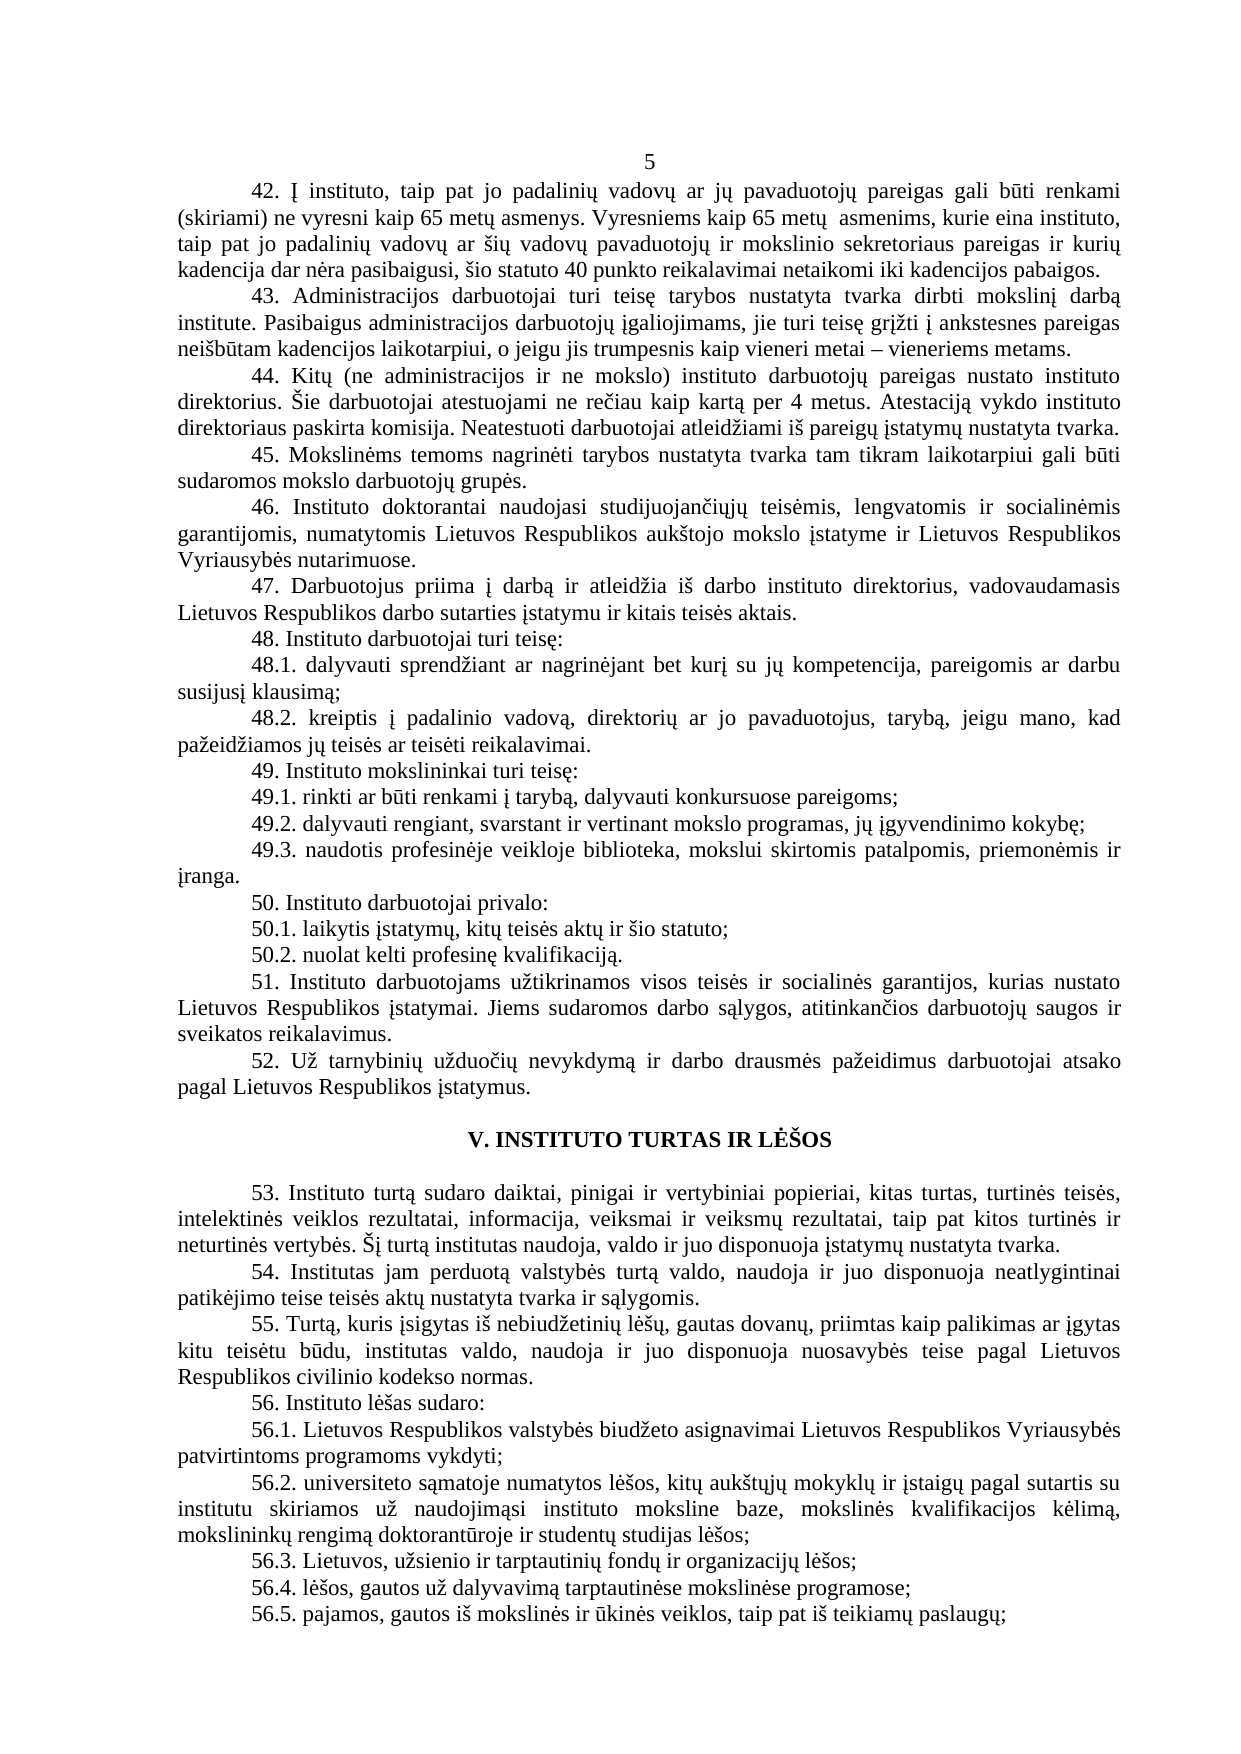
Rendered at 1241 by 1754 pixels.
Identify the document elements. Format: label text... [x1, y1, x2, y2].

text 47. Darbuotojus priima į darbą ir atleidžia iš darbo instituto direktorius, vadovaudamasis Lietuvos Respublikos darbo sutarties įstatymu ir kitais teisės aktais. [177, 572, 1122, 625]
text 51. Instituto darbuotojams užtikrinamos visos teisės ir socialinės garantijos, kurias nustato Lietuvos Respublikos įstatymai. Jiems sudaromos darbo sąlygos, atitinkančios darbuotojų saugos ir sveikatos reikalavimus. [177, 968, 1122, 1047]
text 48.1. dalyvauti sprendžiant ar nagrinėjant bet kurį su jų kompetencija, pareigomis ar darbu susijusį klausimą; [177, 652, 1122, 704]
text 49.1. rinkti ar būti renkami į tarybą, dalyvauti konkursuose pareigoms; [177, 783, 1122, 810]
text 50. Instituto darbuotojai privalo: [177, 889, 1122, 915]
text 52. Už tarnybinių užduočių nevykdymą ir darbo drausmės pažeidimus darbuotojai atsako pagal Lietuvos Respublikos įstatymus. [177, 1047, 1122, 1099]
text 44. Kitų (ne administracijos ir ne mokslo) instituto darbuotojų pareigas nustato instituto direktorius. Šie darbuotojai atestuojami ne rečiau kaip kartą per 4 metus. Atestaciją vykdo instituto direktoriaus paskirta komisija. Neatestuoti darbuotojai atleidžiami iš pareigų įstatymų nustatyta tvarka. [177, 362, 1122, 441]
text 45. Mokslinėms temoms nagrinėti tarybos nustatyta tvarka tam tikram laikotarpiui gali būti sudaromos mokslo darbuotojų grupės. [177, 441, 1122, 493]
text 55. Turtą, kuris įsigytas iš nebiudžetinių lėšų, gautas dovanų, priimtas kaip palikimas ar įgytas kitu teisėtu būdu, institutas valdo, naudoja ir juo disponuoja nuosavybės teise pagal Lietuvos Respublikos civilinio kodekso normas. [177, 1310, 1122, 1389]
text 46. Instituto doktorantai naudojasi studijuojančiųjų teisėmis, lengvatomis ir socialinėmis garantijomis, numatytomis Lietuvos Respublikos aukštojo mokslo įstatyme ir Lietuvos Respublikos Vyriausybės nutarimuose. [177, 493, 1122, 572]
text 54. Institutas jam perduotą valstybės turtą valdo, naudoja ir juo disponuoja neatlygintinai patikėjimo teise teisės aktų nustatyta tvarka ir sąlygomis. [177, 1258, 1122, 1310]
text 49. Instituto mokslininkai turi teisę: [177, 757, 1122, 783]
text 56.3. Lietuvos, užsienio ir tarptautinių fondų ir organizacijų lėšos; [177, 1548, 1122, 1574]
text 56. Instituto lėšas sudaro: [177, 1389, 1122, 1416]
text 56.1. Lietuvos Respublikos valstybės biudžeto asignavimai Lietuvos Respublikos Vyriausybės patvirtintoms programoms vykdyti; [177, 1416, 1122, 1468]
text 56.5. pajamos, gautos iš mokslinės ir ūkinės veiklos, taip pat iš teikiamų paslaugų; [177, 1600, 1122, 1627]
text 49.2. dalyvauti rengiant, svarstant ir vertinant mokslo programas, jų įgyvendinimo kokybę; [177, 810, 1122, 836]
text 48.2. kreiptis į padalinio vadovą, direktorių ar jo pavaduotojus, tarybą, jeigu mano, kad pažeidžiamos jų teisės ar teisėti reikalavimai. [177, 704, 1122, 757]
text 49.3. naudotis profesinėje veikloje biblioteka, mokslui skirtomis patalpomis, priemonėmis ir įranga. [177, 836, 1122, 889]
text 50.1. laikytis įstatymų, kitų teisės aktų ir šio statuto; [177, 915, 1122, 941]
text 53. Instituto turtą sudaro daiktai, pinigai ir vertybiniai popieriai, kitas turtas, turtinės teisės, intelektinės veiklos rezultatai, informacija, veiksmai ir veiksmų rezultatai, taip pat kitos turtinės ir neturtinės vertybės. Šį turtą institutas naudoja, valdo ir juo disponuoja įstatymų nustatyta tvarka. [177, 1179, 1122, 1258]
subtitle V. INSTITUTO TURTAS IR LĖŠOS [177, 1126, 1122, 1152]
text 42. Į instituto, taip pat jo padalinių vadovų ar jų pavaduotojų pareigas gali būti renkami (skiriami) ne vyresni kaip 65 metų asmenys. Vyresniems kaip 65 metų asmenims, kurie eina instituto, taip pat jo padalinių vadovų ar šių vadovų pavaduotojų ir mokslinio sekretoriaus pareigas ir kurių kadencija dar nėra pasibaigusi, šio statuto 40 punkto reikalavimai netaikomi iki kadencijos pabaigos. [177, 177, 1122, 283]
text 48. Instituto darbuotojai turi teisę: [177, 625, 1122, 652]
text 50.2. nuolat kelti profesinę kvalifikaciją. [177, 941, 1122, 968]
text 56.4. lėšos, gautos už dalyvavimą tarptautinėse mokslinėse programose; [177, 1574, 1122, 1600]
text 43. Administracijos darbuotojai turi teisę tarybos nustatyta tvarka dirbti mokslinį darbą institute. Pasibaigus administracijos darbuotojų įgaliojimams, jie turi teisę grįžti į ankstesnes pareigas neišbūtam kadencijos laikotarpiui, o jeigu jis trumpesnis kaip vieneri metai – vieneriems metams. [177, 283, 1122, 362]
text 56.2. universiteto sąmatoje numatytos lėšos, kitų aukštųjų mokyklų ir įstaigų pagal sutartis su institutu skiriamos už naudojimąsi instituto moksline baze, mokslinės kvalifikacijos kėlimą, mokslininkų rengimą doktorantūroje ir studentų studijas lėšos; [177, 1468, 1122, 1548]
